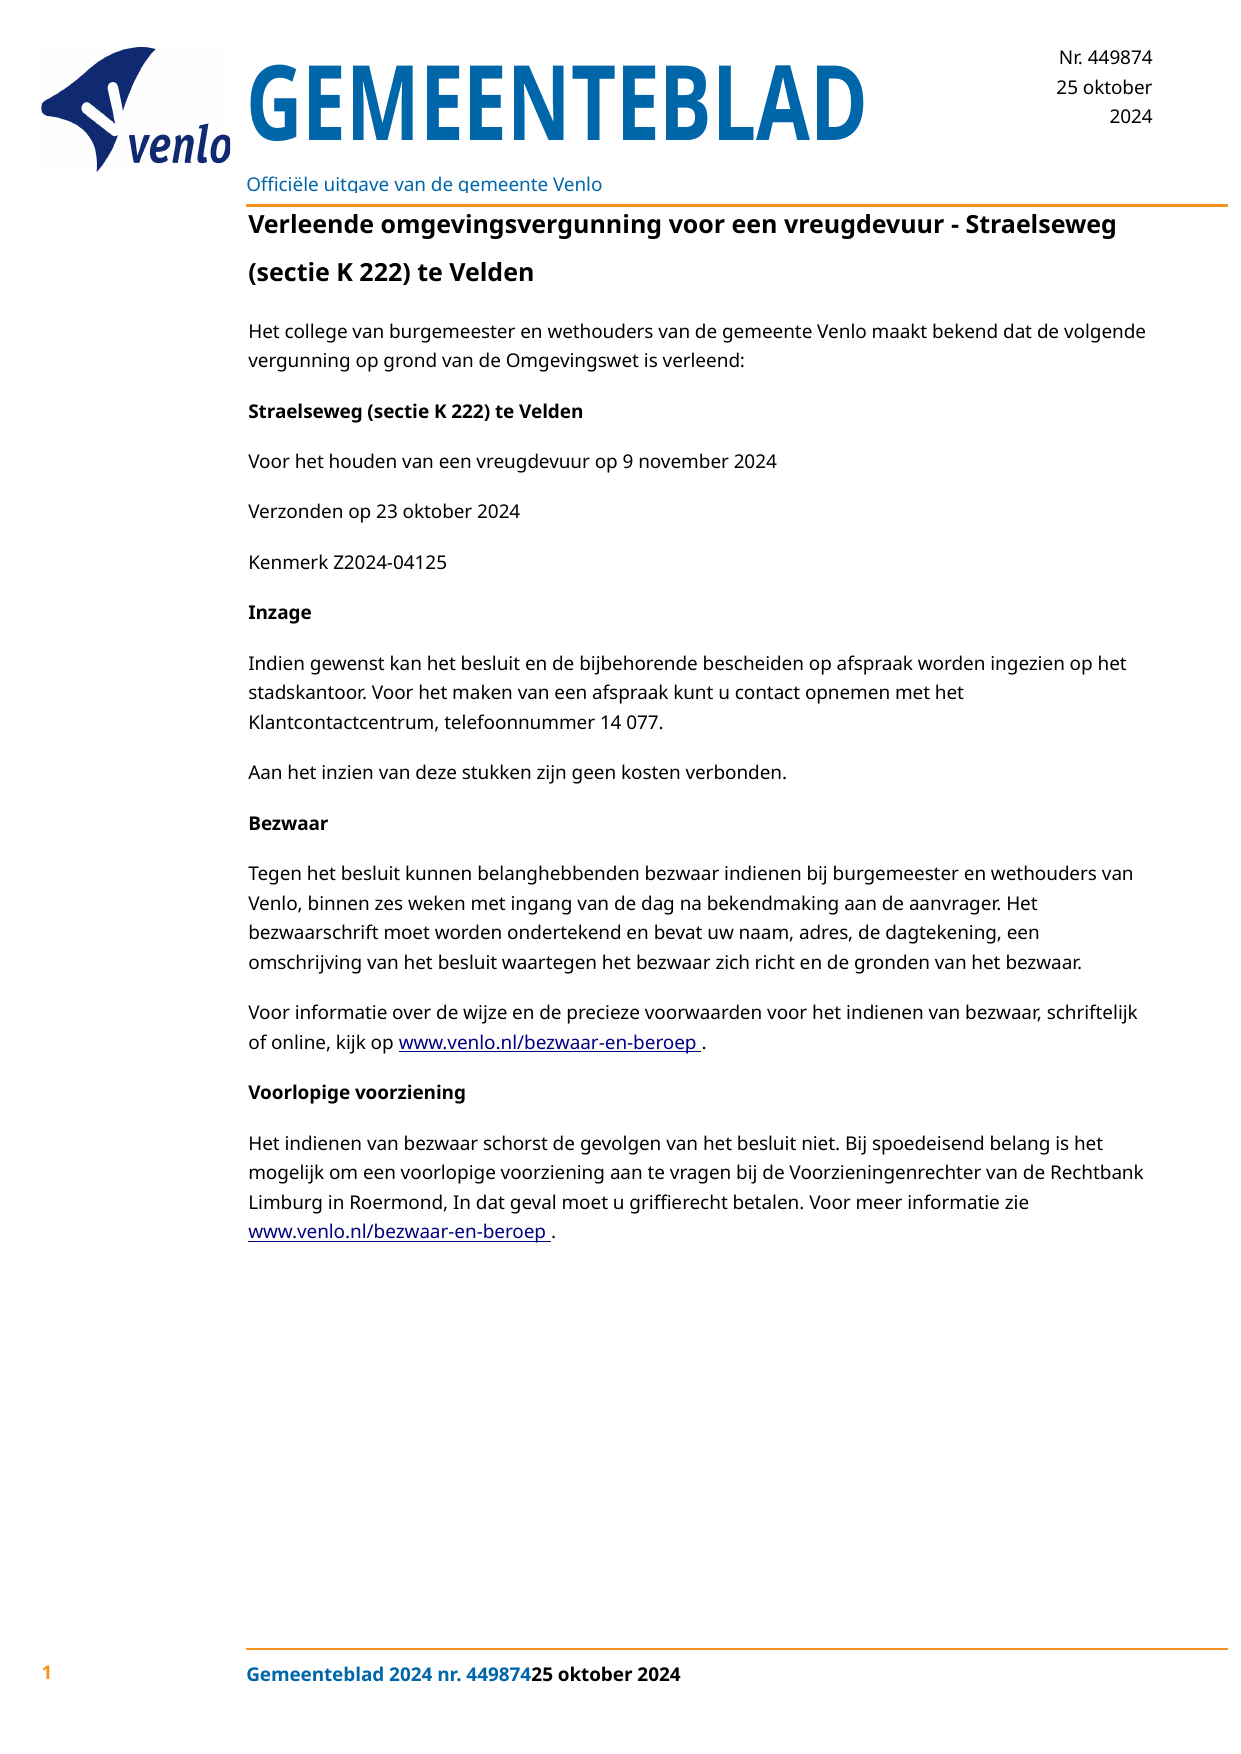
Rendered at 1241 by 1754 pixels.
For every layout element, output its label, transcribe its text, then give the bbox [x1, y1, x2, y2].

text Verzonden op 23 oktober 2024 [248, 499, 1152, 524]
text Verleende omgevingsvergunning voor een vreugdevuur - Straelseweg (sectie K 222) te Velden [248, 207, 1152, 288]
text Indien gewenst kan het besluit en de bijbehorende bescheiden op afspraak worden ingezien op het stadskantoor. Voor het maken van een afspraak kunt u contact opnemen met het Klantcontactcentrum, telefoonnummer 14 077. [248, 650, 1152, 735]
text Voor informatie over de wijze en de precieze voorwaarden voor het indienen van bezwaar, schriftelijk of online, kijk op www.venlo.nl/bezwaar-en-beroep . [248, 999, 1152, 1055]
text Tegen het besluit kunnen belanghebbenden bezwaar indienen bij burgemeester en wethouders van Venlo, binnen zes weken met ingang van de dag na bekendmaking aan de aanvrager. Het bezwaarschrift moet worden ondertekend en bevat uw naam, adres, de dagtekening, een omschrijving van het besluit waartegen het bezwaar zich richt en de gronden van het bezwaar. [248, 860, 1152, 975]
text Aan het inzien van deze stukken zijn geen kosten verbonden. [248, 759, 1152, 785]
text Voorlopige voorziening [248, 1079, 1152, 1105]
text Kenmerk Z2024-04125 [248, 549, 1152, 575]
text Straelseweg (sectie K 222) te Velden [248, 398, 1152, 424]
text Het college van burgemeester en wethouders van de gemeente Venlo maakt bekend dat de volgende vergunning op grond van de Omgevingswet is verleend: [248, 318, 1152, 373]
text Het indienen van bezwaar schorst de gevolgen van het besluit niet. Bij spoedeisend belang is het mogelijk om een voorlopige voorziening aan te vragen bij de Voorzieningenrechter van de Rechtbank Limburg in Roermond, In dat geval moet u griffierecht betalen. Voor meer informatie zie www.venlo.nl/bezwaar-en-beroep . [248, 1130, 1152, 1244]
picture [41, 47, 231, 172]
text Inzage [248, 599, 1152, 625]
text Voor het houden van een vreugdevuur op 9 november 2024 [248, 448, 1152, 474]
text Bezwaar [248, 810, 1152, 836]
